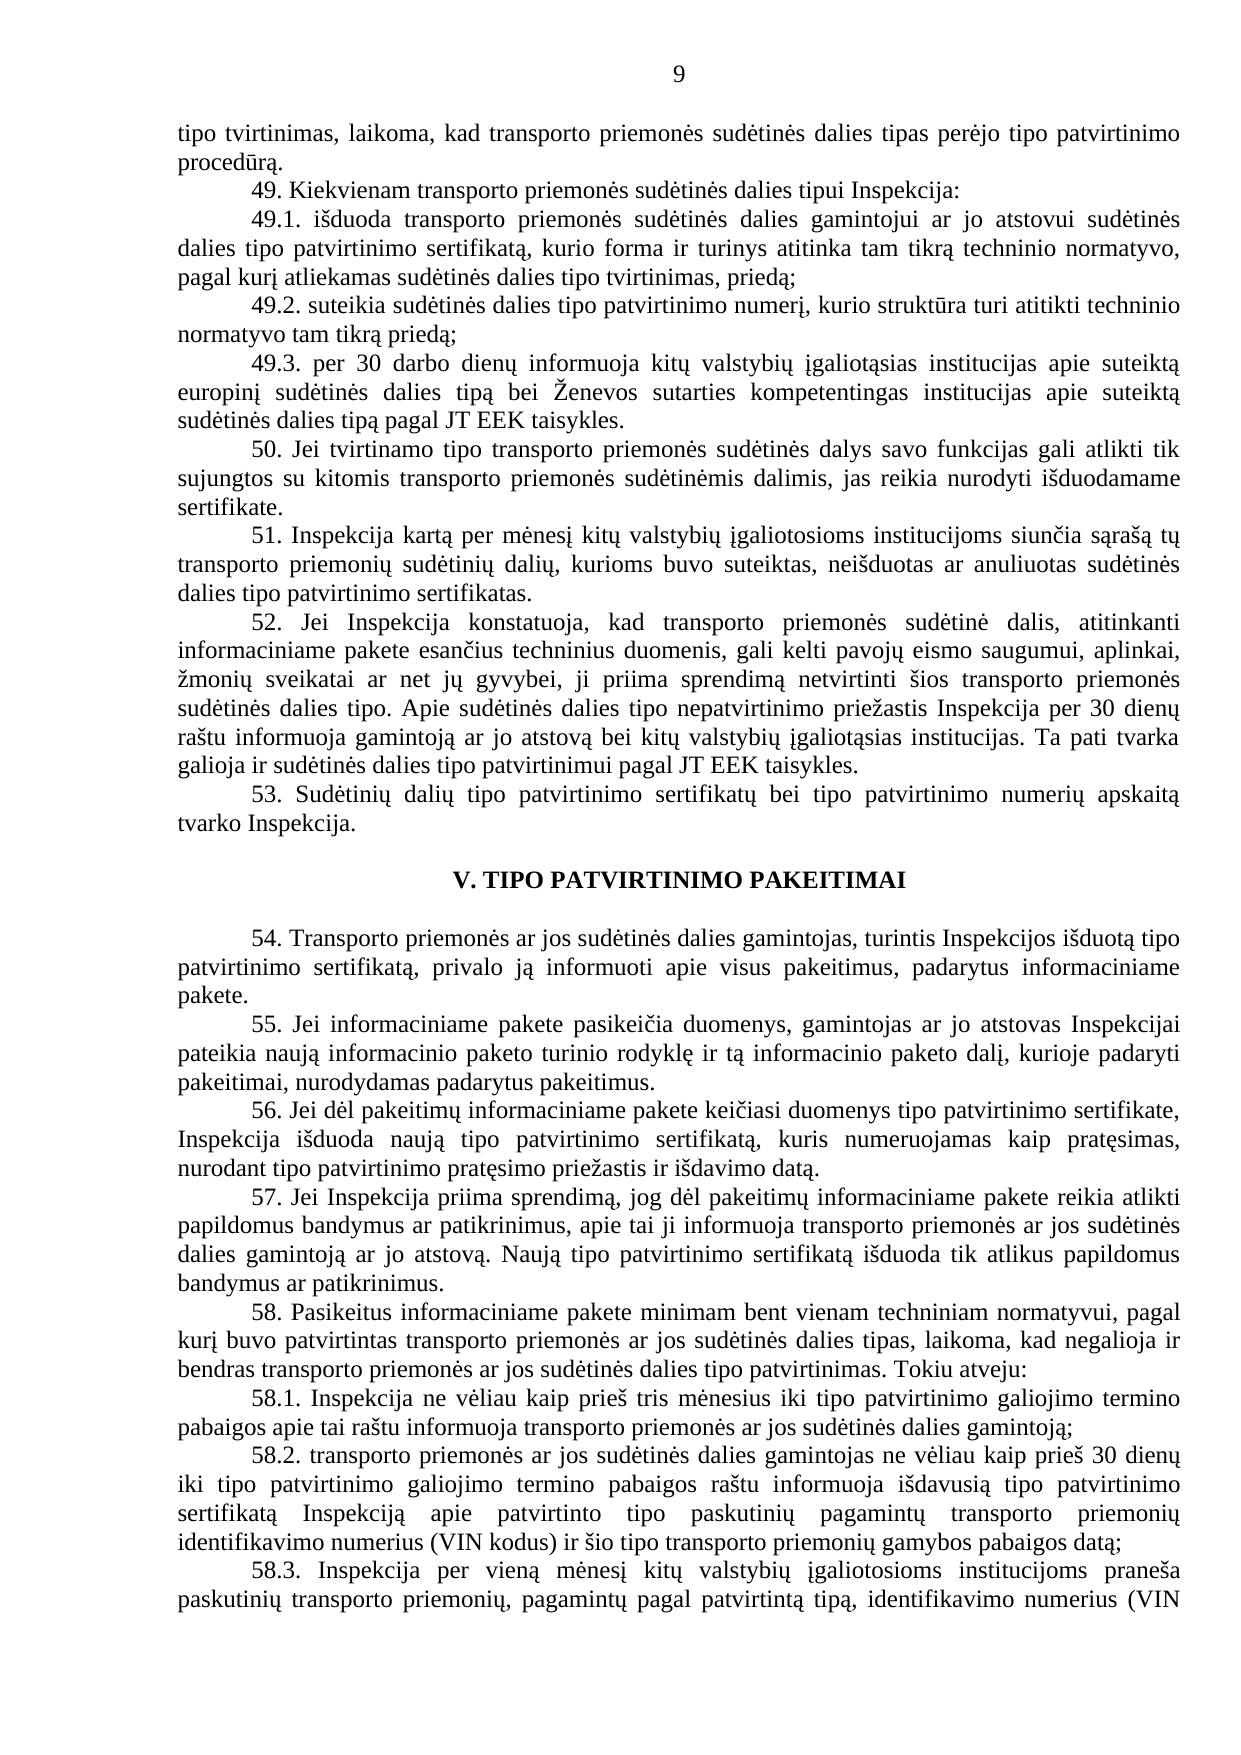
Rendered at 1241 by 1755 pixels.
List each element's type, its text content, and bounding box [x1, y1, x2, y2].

text 49.1. išduoda transporto priemonės sudėtinės dalies gamintojui ar jo atstovui sudėtinės dalies tipo patvirtinimo sertifikatą, kurio forma ir turinys atitinka tam tikrą techninio normatyvo, pagal kurį atliekamas sudėtinės dalies tipo tvirtinimas, priedą; [177, 204, 1181, 291]
text 49. Kiekvienam transporto priemonės sudėtinės dalies tipui Inspekcija: [177, 176, 1181, 204]
text 58.1. Inspekcija ne vėliau kaip prieš tris mėnesius iki tipo patvirtinimo galiojimo termino pabaigos apie tai raštu informuoja transporto priemonės ar jos sudėtinės dalies gamintoją; [177, 1383, 1181, 1441]
text 52. Jei Inspekcija konstatuoja, kad transporto priemonės sudėtinė dalis, atitinkanti informaciniame pakete esančius techninius duomenis, gali kelti pavojų eismo saugumui, aplinkai, žmonių sveikatai ar net jų gyvybei, ji priima sprendimą netvirtinti šios transporto priemonės sudėtinės dalies tipo. Apie sudėtinės dalies tipo nepatvirtinimo priežastis Inspekcija per 30 dienų raštu informuoja gamintoją ar jo atstovą bei kitų valstybių įgaliotąsias institucijas. Ta pati tvarka galioja ir sudėtinės dalies tipo patvirtinimui pagal JT EEK taisykles. [177, 607, 1181, 779]
text tipo tvirtinimas, laikoma, kad transporto priemonės sudėtinės dalies tipas perėjo tipo patvirtinimo procedūrą. [177, 118, 1181, 176]
text 58. Pasikeitus informaciniame pakete minimam bent vienam techniniam normatyvui, pagal kurį buvo patvirtintas transporto priemonės ar jos sudėtinės dalies tipas, laikoma, kad negalioja ir bendras transporto priemonės ar jos sudėtinės dalies tipo patvirtinimas. Tokiu atveju: [177, 1297, 1181, 1383]
text 58.2. transporto priemonės ar jos sudėtinės dalies gamintojas ne vėliau kaip prieš 30 dienų iki tipo patvirtinimo galiojimo termino pabaigos raštu informuoja išdavusią tipo patvirtinimo sertifikatą Inspekciją apie patvirtinto tipo paskutinių pagamintų transporto priemonių identifikavimo numerius (VIN kodus) ir šio tipo transporto priemonių gamybos pabaigos datą; [177, 1441, 1181, 1556]
text 49.3. per 30 darbo dienų informuoja kitų valstybių įgaliotąsias institucijas apie suteiktą europinį sudėtinės dalies tipą bei Ženevos sutarties kompetentingas institucijas apie suteiktą sudėtinės dalies tipą pagal JT EEK taisykles. [177, 348, 1181, 434]
text 55. Jei informaciniame pakete pasikeičia duomenys, gamintojas ar jo atstovas Inspekcijai pateikia naują informacinio paketo turinio rodyklę ir tą informacinio paketo dalį, kurioje padaryti pakeitimai, nurodydamas padarytus pakeitimus. [177, 1009, 1181, 1096]
text V. TIPO PATVIRTINIMO PAKEITIMAI [177, 866, 1181, 894]
text 54. Transporto priemonės ar jos sudėtinės dalies gamintojas, turintis Inspekcijos išduotą tipo patvirtinimo sertifikatą, privalo ją informuoti apie visus pakeitimus, padarytus informaciniame pakete. [177, 923, 1181, 1009]
text 49.2. suteikia sudėtinės dalies tipo patvirtinimo numerį, kurio struktūra turi atitikti techninio normatyvo tam tikrą priedą; [177, 291, 1181, 348]
text 53. Sudėtinių dalių tipo patvirtinimo sertifikatų bei tipo patvirtinimo numerių apskaitą tvarko Inspekcija. [177, 779, 1181, 837]
text 58.3. Inspekcija per vieną mėnesį kitų valstybių įgaliotosioms institucijoms praneša paskutinių transporto priemonių, pagamintų pagal patvirtintą tipą, identifikavimo numerius (VIN [177, 1556, 1181, 1613]
text 57. Jei Inspekcija priima sprendimą, jog dėl pakeitimų informaciniame pakete reikia atlikti papildomus bandymus ar patikrinimus, apie tai ji informuoja transporto priemonės ar jos sudėtinės dalies gamintoją ar jo atstovą. Naują tipo patvirtinimo sertifikatą išduoda tik atlikus papildomus bandymus ar patikrinimus. [177, 1182, 1181, 1297]
text 50. Jei tvirtinamo tipo transporto priemonės sudėtinės dalys savo funkcijas gali atlikti tik sujungtos su kitomis transporto priemonės sudėtinėmis dalimis, jas reikia nurodyti išduodamame sertifikate. [177, 434, 1181, 521]
text 51. Inspekcija kartą per mėnesį kitų valstybių įgaliotosioms institucijoms siunčia sąrašą tų transporto priemonių sudėtinių dalių, kurioms buvo suteiktas, neišduotas ar anuliuotas sudėtinės dalies tipo patvirtinimo sertifikatas. [177, 521, 1181, 607]
text 56. Jei dėl pakeitimų informaciniame pakete keičiasi duomenys tipo patvirtinimo sertifikate, Inspekcija išduoda naują tipo patvirtinimo sertifikatą, kuris numeruojamas kaip pratęsimas, nurodant tipo patvirtinimo pratęsimo priežastis ir išdavimo datą. [177, 1096, 1181, 1182]
